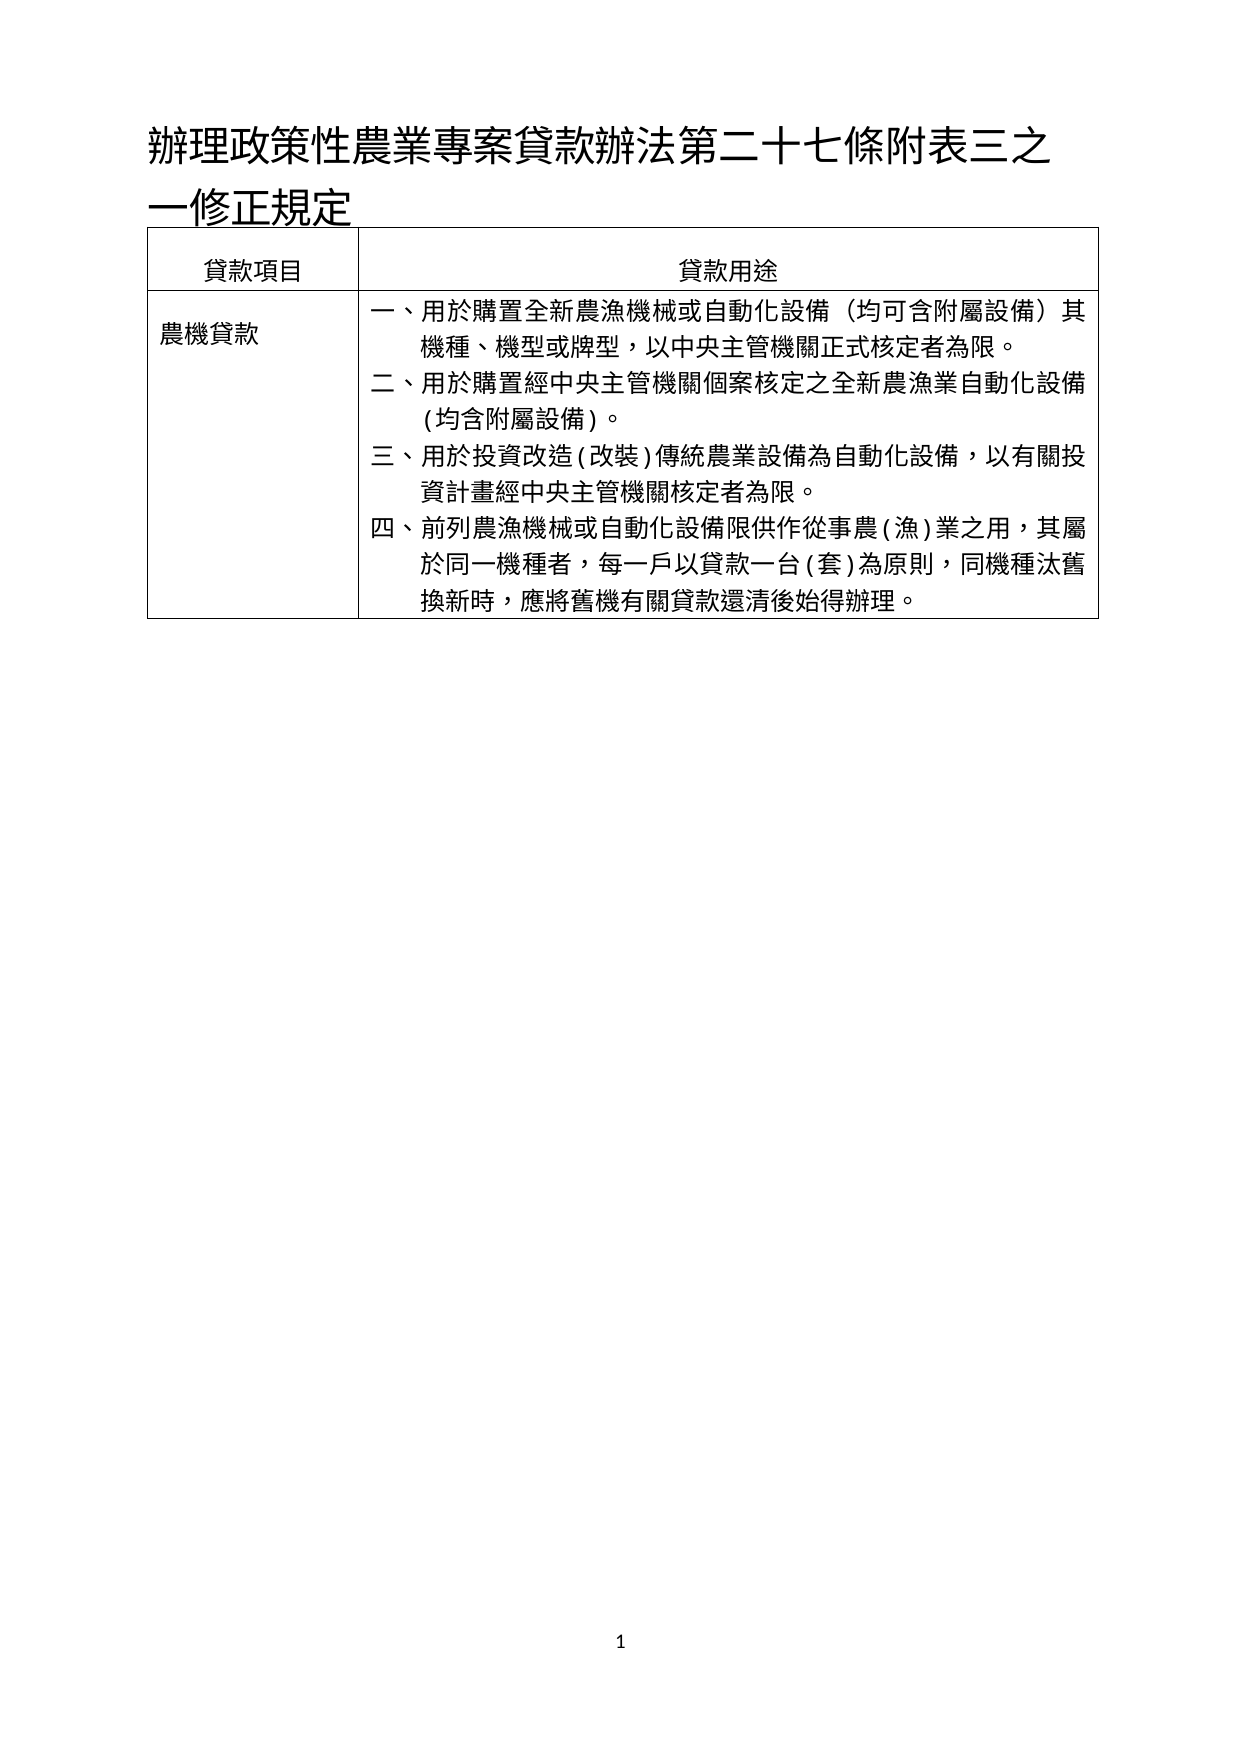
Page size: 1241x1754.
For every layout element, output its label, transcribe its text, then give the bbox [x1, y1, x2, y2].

table_header 貸款用途 [359, 228, 1098, 290]
text 辦理政策性農業專案貸款辦法第二十七條附表三之一修正規定 [148, 102, 1092, 227]
table_header 貸款項目 [148, 228, 358, 290]
table_cell 一、用於購置全新農漁機械或自動化設備（均可含附屬設備）其機種、機型或牌型，以中央主管機關正式核定者為限。 二、用於購置經中央主管機關個案核定之全新農漁業自動化設備(均含附屬設備)。 三、用於投資改造(改裝)傳統農業設備為自動化設備，以有關投資計畫經中央主管機關核定者為限。 四、前列農漁機械或自動化設備限供作從事農(漁)業之用，其屬於同一機種者，每一戶以貸款一台(套)為原則，同機種汰舊換新時，應將舊機有關貸款還清後始得辦理。 [359, 291, 1098, 617]
table_cell 農機貸款 [148, 291, 358, 617]
